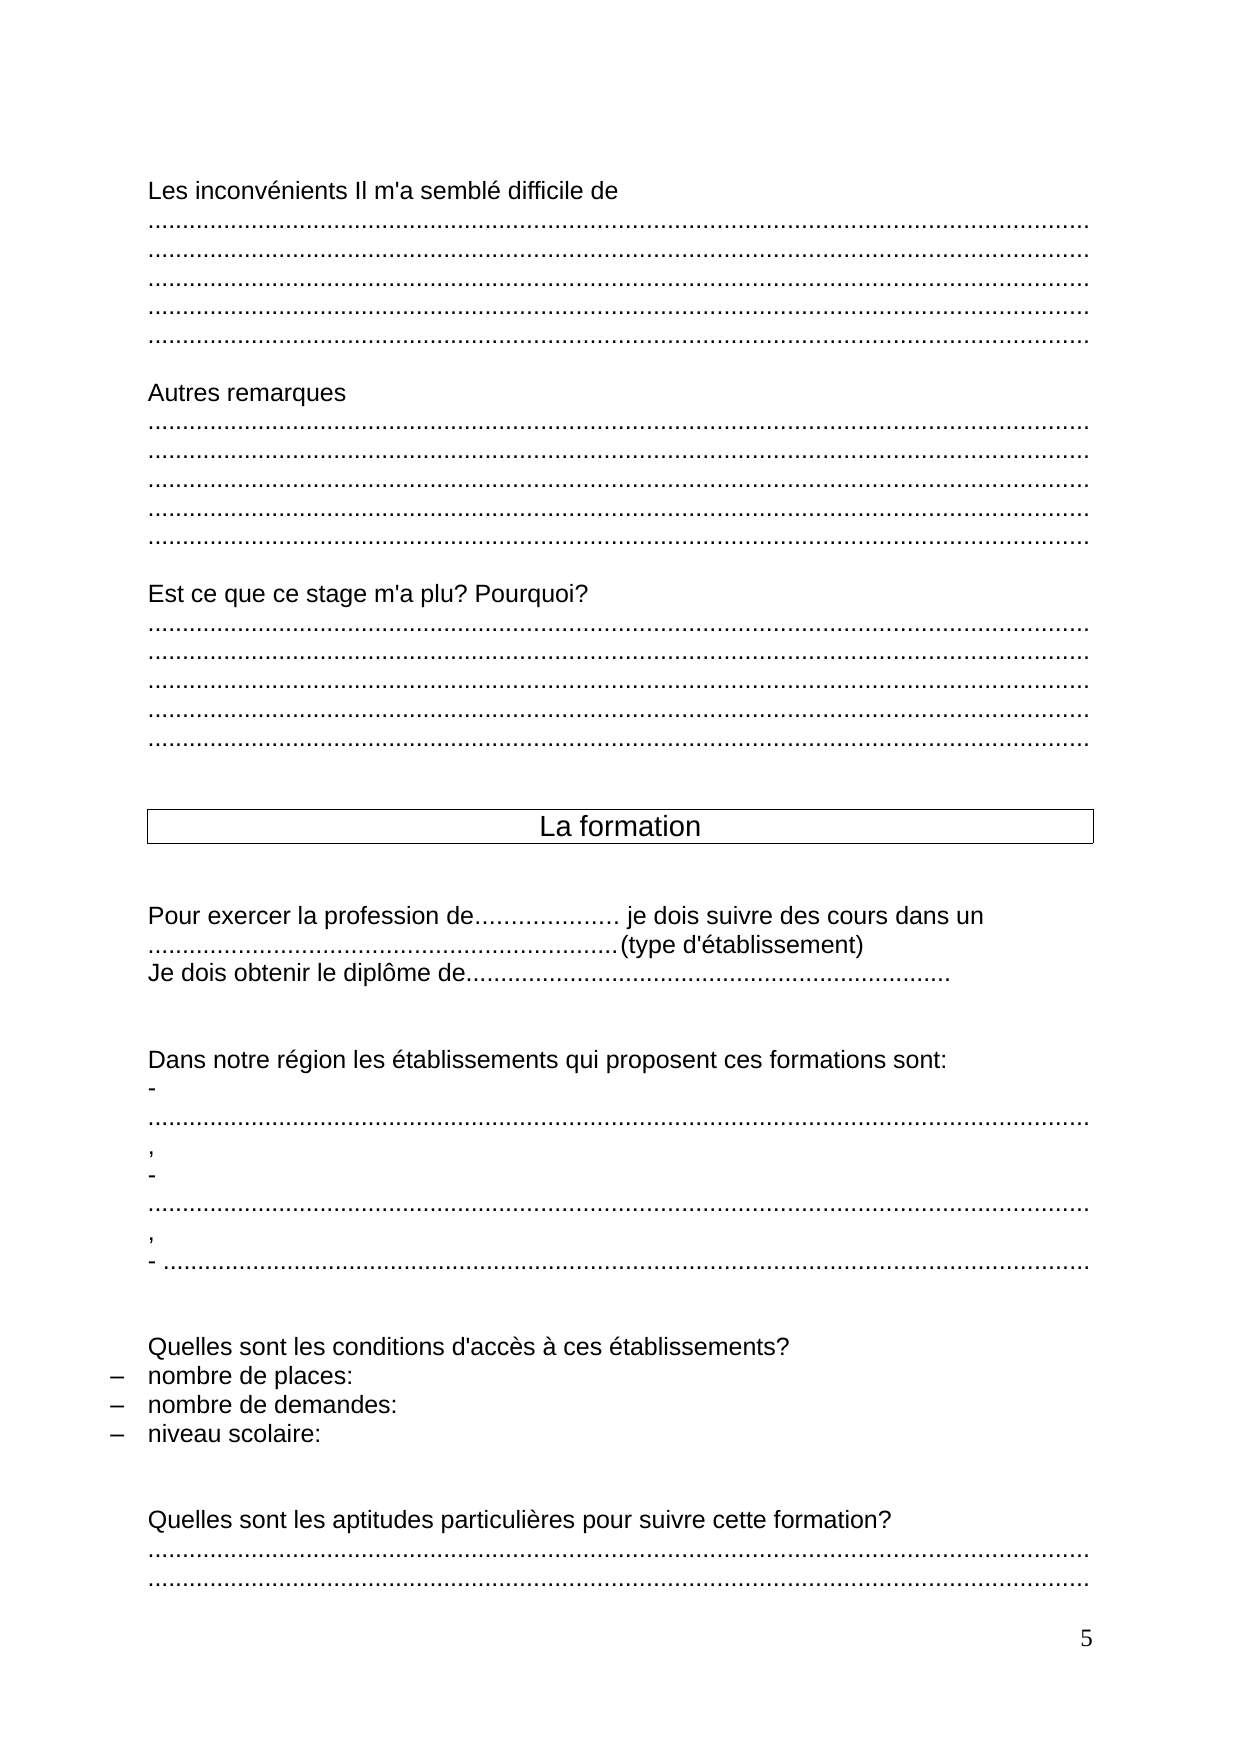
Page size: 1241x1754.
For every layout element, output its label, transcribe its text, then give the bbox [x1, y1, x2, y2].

list nombre de demandes: [110, 1390, 1093, 1419]
text La formation [148, 810, 1093, 843]
text - , [148, 1160, 1093, 1246]
text Je dois obtenir le diplôme de...................................................................... [148, 958, 1093, 987]
list niveau scolaire: [110, 1419, 1093, 1447]
text Dans notre région les établissements qui proposent ces formations sont: [148, 1045, 1093, 1073]
text Les inconvénients Il m'a semblé difficile de [148, 176, 1093, 205]
text Quelles sont les conditions d'accès à ces établissements? [148, 1332, 1093, 1361]
text - [148, 1246, 1093, 1275]
text - , [148, 1073, 1093, 1160]
text Est ce que ce stage m'a plu? Pourquoi? [148, 579, 1093, 608]
text Quelles sont les aptitudes particulières pour suivre cette formation? [148, 1505, 1093, 1534]
text Pour exercer la profession de je dois suivre des cours dans un (type d'établissement) [148, 901, 1093, 958]
list nombre de places: [110, 1361, 1093, 1390]
text Autres remarques [148, 378, 1093, 406]
